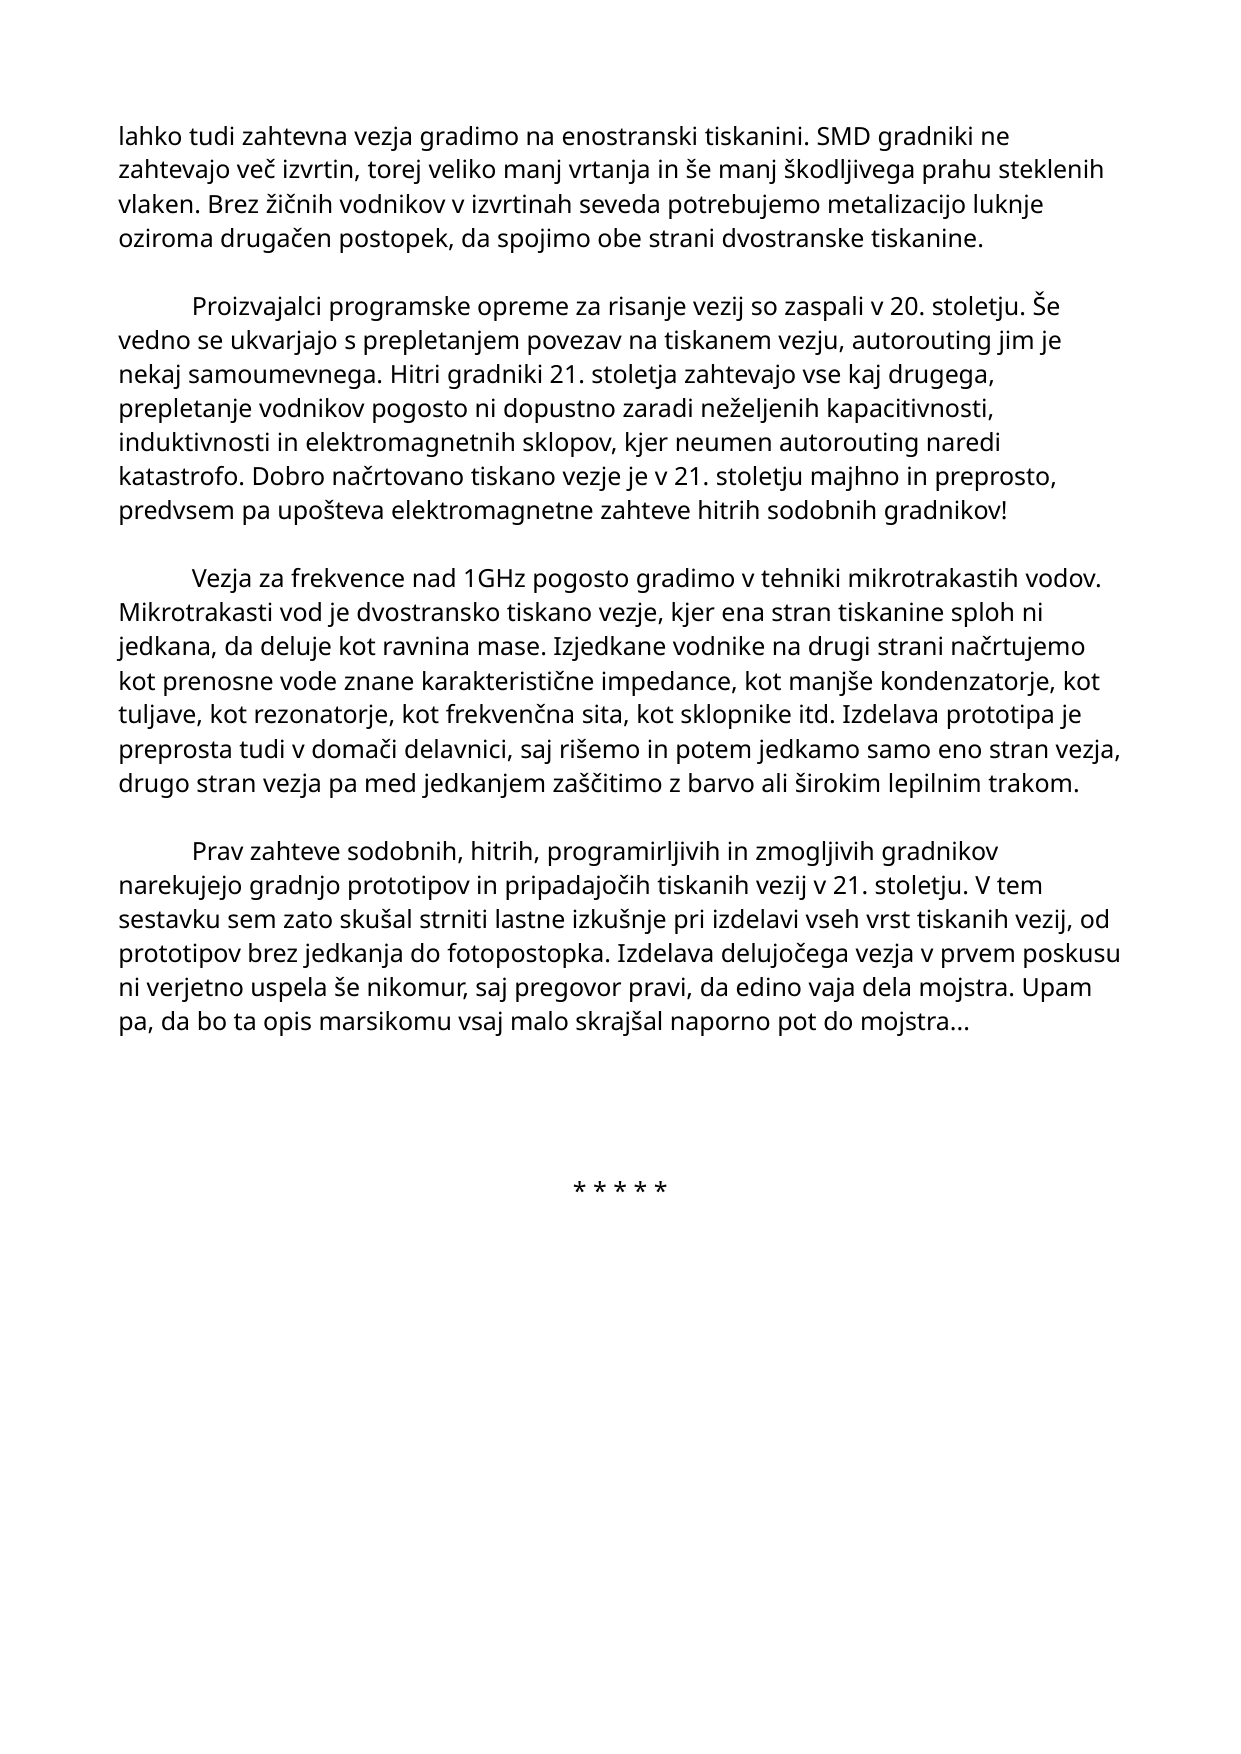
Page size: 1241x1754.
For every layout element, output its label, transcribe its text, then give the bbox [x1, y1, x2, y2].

text Prav zahteve sodobnih, hitrih, programirljivih in zmogljivih gradnikov narekujejo gradnjo prototipov in pripadajočih tiskanih vezij v 21. stoletju. V tem sestavku sem zato skušal strniti lastne izkušnje pri izdelavi vseh vrst tiskanih vezij, od prototipov brez jedkanja do fotopostopka. Izdelava delujočega vezja v prvem poskusu ni verjetno uspela še nikomur, saj pregovor pravi, da edino vaja dela mojstra. Upam pa, da bo ta opis marsikomu vsaj malo skrajšal naporno pot do mojstra... [118, 833, 1122, 1038]
text Vezja za frekvence nad 1GHz pogosto gradimo v tehniki mikrotrakastih vodov. Mikrotrakasti vod je dvostransko tiskano vezje, kjer ena stran tiskanine sploh ni jedkana, da deluje kot ravnina mase. Izjedkane vodnike na drugi strani načrtujemo kot prenosne vode znane karakteristične impedance, kot manjše kondenzatorje, kot tuljave, kot rezonatorje, kot frekvenčna sita, kot sklopnike itd. Izdelava prototipa je preprosta tudi v domači delavnici, saj rišemo in potem jedkamo samo eno stran vezja, drugo stran vezja pa med jedkanjem zaščitimo z barvo ali širokim lepilnim trakom. [118, 561, 1122, 799]
text Proizvajalci programske opreme za risanje vezij so zaspali v 20. stoletju. Še vedno se ukvarjajo s prepletanjem povezav na tiskanem vezju, autorouting jim je nekaj samoumevnega. Hitri gradniki 21. stoletja zahtevajo vse kaj drugega, prepletanje vodnikov pogosto ni dopustno zaradi neželjenih kapacitivnosti, induktivnosti in elektromagnetnih sklopov, kjer neumen autorouting naredi katastrofo. Dobro načrtovano tiskano vezje je v 21. stoletju majhno in preprosto, predvsem pa upošteva elektromagnetne zahteve hitrih sodobnih gradnikov! [118, 288, 1122, 527]
text lahko tudi zahtevna vezja gradimo na enostranski tiskanini. SMD gradniki ne zahtevajo več izvrtin, torej veliko manj vrtanja in še manj škodljivega prahu steklenih vlaken. Brez žičnih vodnikov v izvrtinah seveda potrebujemo metalizacijo luknje oziroma drugačen postopek, da spojimo obe strani dvostranske tiskanine. [118, 118, 1122, 254]
text * * * * * [118, 1174, 1122, 1208]
